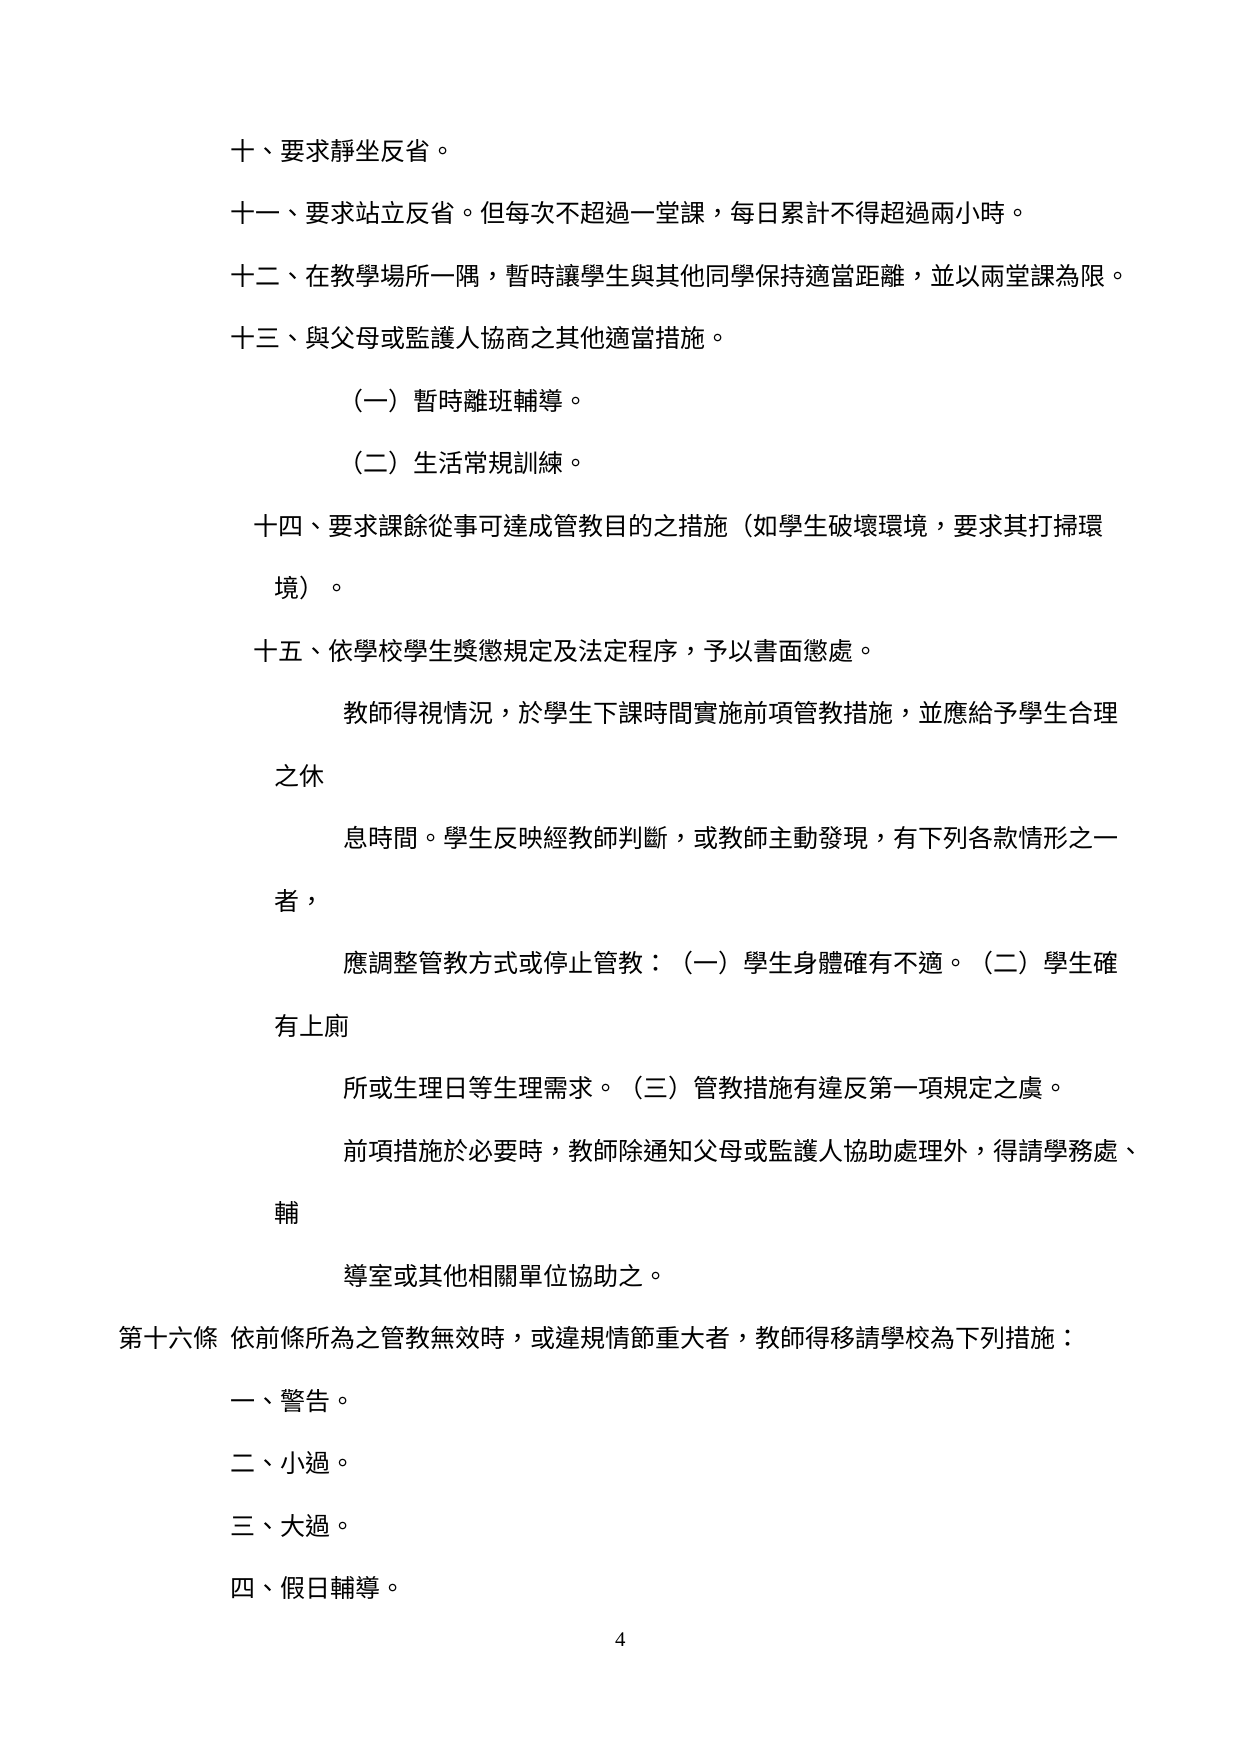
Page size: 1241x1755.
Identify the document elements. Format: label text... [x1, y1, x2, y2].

text 息時間。學生反映經教師判斷，或教師主動發現，有下列各款情形之一者， [118, 795, 1143, 920]
text 教師得視情況，於學生下課時間實施前項管教措施，並應給予學生合理之休 [118, 670, 1143, 795]
text （二）生活常規訓練。 [143, 420, 1122, 483]
text 十二、在教學場所一隅，暫時讓學生與其他同學保持適當距離，並以兩堂課為限。 [118, 233, 1122, 295]
text 十四、要求課餘從事可達成管教目的之措施（如學生破壞環境，要求其打掃環境）。 [118, 483, 1143, 608]
text 前項措施於必要時，教師除通知父母或監護人協助處理外，得請學務處、輔 [118, 1108, 1143, 1233]
text 第十六條 依前條所為之管教無效時，或違規情節重大者，教師得移請學校為下列措施： [118, 1295, 1122, 1358]
text 二、小過。 [118, 1420, 1122, 1483]
text 十三、與父母或監護人協商之其他適當措施。 [118, 295, 1122, 358]
text （一）暫時離班輔導。 [143, 358, 1122, 420]
text 三、大過。 [118, 1483, 1122, 1545]
text 十五、依學校學生獎懲規定及法定程序，予以書面懲處。 [118, 608, 1143, 670]
text 應調整管教方式或停止管教：（一）學生身體確有不適。（二）學生確有上廁 [118, 920, 1143, 1045]
text 一、警告。 [118, 1358, 1122, 1420]
text 四、假日輔導。 [118, 1545, 1122, 1608]
text 所或生理日等生理需求。（三）管教措施有違反第一項規定之虞。 [118, 1045, 1143, 1108]
text 十一、要求站立反省。但每次不超過一堂課，每日累計不得超過兩小時。 [118, 170, 1122, 233]
text 十、要求靜坐反省。 [118, 108, 1122, 170]
text 導室或其他相關單位協助之。 [118, 1233, 1143, 1295]
